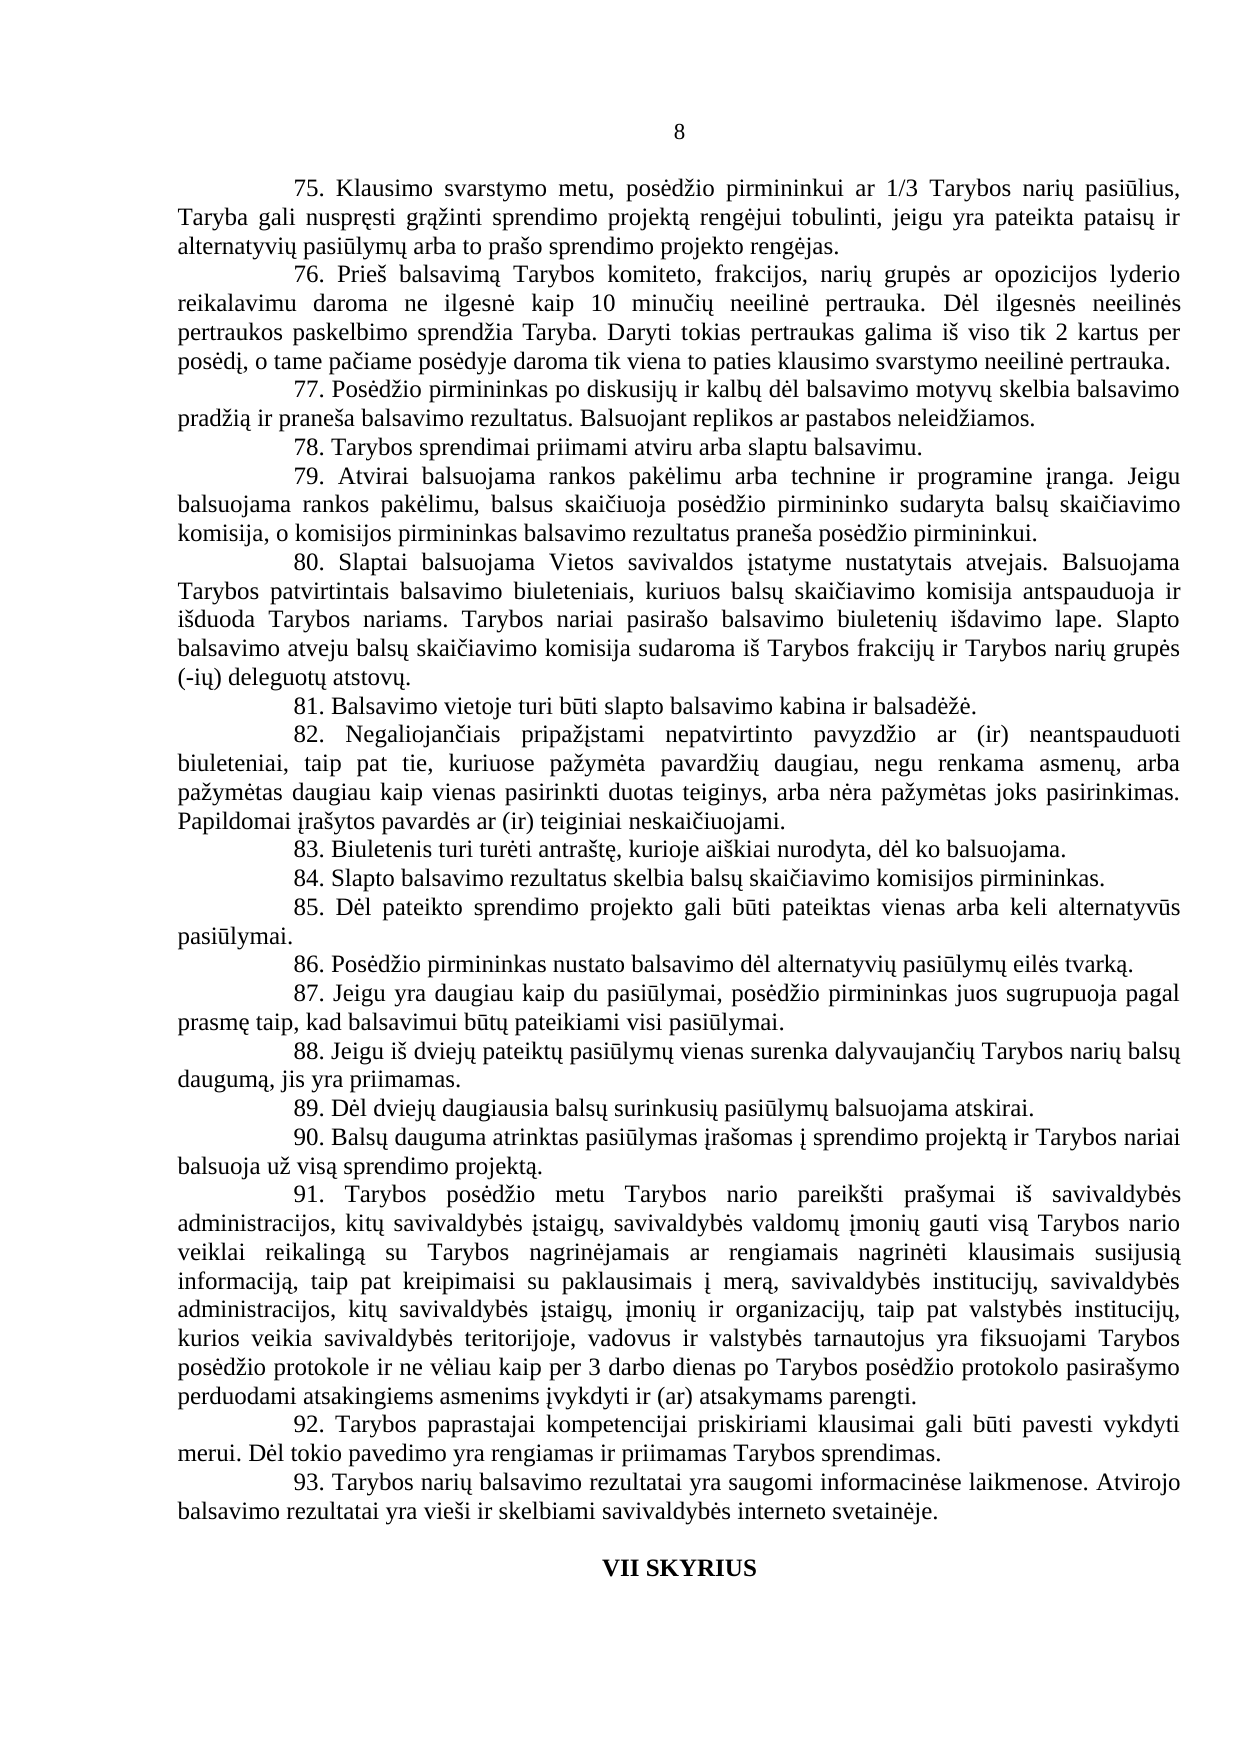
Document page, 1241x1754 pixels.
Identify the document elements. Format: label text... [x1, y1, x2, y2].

text 77. Posėdžio pirmininkas po diskusijų ir kalbų dėl balsavimo motyvų skelbia balsavimo pradžią ir praneša balsavimo rezultatus. Balsuojant replikos ar pastabos neleidžiamos. [177, 374, 1181, 432]
text 75. Klausimo svarstymo metu, posėdžio pirmininkui ar 1/3 Tarybos narių pasiūlius, Taryba gali nuspręsti grąžinti sprendimo projektą rengėjui tobulinti, jeigu yra pateikta pataisų ir alternatyvių pasiūlymų arba to prašo sprendimo projekto rengėjas. [177, 173, 1181, 259]
text 80. Slaptai balsuojama Vietos savivaldos įstatyme nustatytais atvejais. Balsuojama Tarybos patvirtintais balsavimo biuleteniais, kuriuos balsų skaičiavimo komisija antspauduoja ir išduoda Tarybos nariams. Tarybos nariai pasirašo balsavimo biuletenių išdavimo lape. Slapto balsavimo atveju balsų skaičiavimo komisija sudaroma iš Tarybos frakcijų ir Tarybos narių grupės (-ių) deleguotų atstovų. [177, 547, 1181, 691]
text 79. Atvirai balsuojama rankos pakėlimu arba technine ir programine įranga. Jeigu balsuojama rankos pakėlimu, balsus skaičiuoja posėdžio pirmininko sudaryta balsų skaičiavimo komisija, o komisijos pirmininkas balsavimo rezultatus praneša posėdžio pirmininkui. [177, 461, 1181, 547]
text 91. Tarybos posėdžio metu Tarybos nario pareikšti prašymai iš savivaldybės administracijos, kitų savivaldybės įstaigų, savivaldybės valdomų įmonių gauti visą Tarybos nario veiklai reikalingą su Tarybos nagrinėjamais ar rengiamais nagrinėti klausimais susijusią informaciją, taip pat kreipimaisi su paklausimais į merą, savivaldybės institucijų, savivaldybės administracijos, kitų savivaldybės įstaigų, įmonių ir organizacijų, taip pat valstybės institucijų, kurios veikia savivaldybės teritorijoje, vadovus ir valstybės tarnautojus yra fiksuojami Tarybos posėdžio protokole ir ne vėliau kaip per 3 darbo dienas po Tarybos posėdžio protokolo pasirašymo perduodami atsakingiems asmenims įvykdyti ir (ar) atsakymams parengti. [177, 1179, 1181, 1409]
text 90. Balsų dauguma atrinktas pasiūlymas įrašomas į sprendimo projektą ir Tarybos nariai balsuoja už visą sprendimo projektą. [177, 1122, 1181, 1179]
text 85. Dėl pateikto sprendimo projekto gali būti pateiktas vienas arba keli alternatyvūs pasiūlymai. [177, 892, 1181, 949]
text 92. Tarybos paprastajai kompetencijai priskiriami klausimai gali būti pavesti vykdyti merui. Dėl tokio pavedimo yra rengiamas ir priimamas Tarybos sprendimas. [177, 1409, 1181, 1467]
text 76. Prieš balsavimą Tarybos komiteto, frakcijos, narių grupės ar opozicijos lyderio reikalavimu daroma ne ilgesnė kaip 10 minučių neeilinė pertrauka. Dėl ilgesnės neeilinės pertraukos paskelbimo sprendžia Taryba. Daryti tokias pertraukas galima iš viso tik 2 kartus per posėdį, o tame pačiame posėdyje daroma tik viena to paties klausimo svarstymo neeilinė pertrauka. [177, 259, 1181, 374]
text 86. Posėdžio pirmininkas nustato balsavimo dėl alternatyvių pasiūlymų eilės tvarką. [177, 949, 1181, 978]
text 81. Balsavimo vietoje turi būti slapto balsavimo kabina ir balsadėžė. [177, 691, 1181, 719]
text 89. Dėl dviejų daugiausia balsų surinkusių pasiūlymų balsuojama atskirai. [177, 1093, 1181, 1122]
text 78. Tarybos sprendimai priimami atviru arba slaptu balsavimu. [177, 432, 1181, 461]
text 93. Tarybos narių balsavimo rezultatai yra saugomi informacinėse laikmenose. Atvirojo balsavimo rezultatai yra vieši ir skelbiami savivaldybės interneto svetainėje. [177, 1467, 1181, 1524]
text 84. Slapto balsavimo rezultatus skelbia balsų skaičiavimo komisijos pirmininkas. [177, 863, 1181, 892]
text 83. Biuletenis turi turėti antraštę, kurioje aiškiai nurodyta, dėl ko balsuojama. [177, 834, 1181, 863]
text 82. Negaliojančiais pripažįstami nepatvirtinto pavyzdžio ar (ir) neantspauduoti biuleteniai, taip pat tie, kuriuose pažymėta pavardžių daugiau, negu renkama asmenų, arba pažymėtas daugiau kaip vienas pasirinkti duotas teiginys, arba nėra pažymėtas joks pasirinkimas. Papildomai įrašytos pavardės ar (ir) teiginiai neskaičiuojami. [177, 719, 1181, 834]
text 88. Jeigu iš dviejų pateiktų pasiūlymų vienas surenka dalyvaujančių Tarybos narių balsų daugumą, jis yra priimamas. [177, 1036, 1181, 1093]
text 87. Jeigu yra daugiau kaip du pasiūlymai, posėdžio pirmininkas juos sugrupuoja pagal prasmę taip, kad balsavimui būtų pateikiami visi pasiūlymai. [177, 978, 1181, 1036]
text VII SKYRIUS [177, 1553, 1181, 1582]
